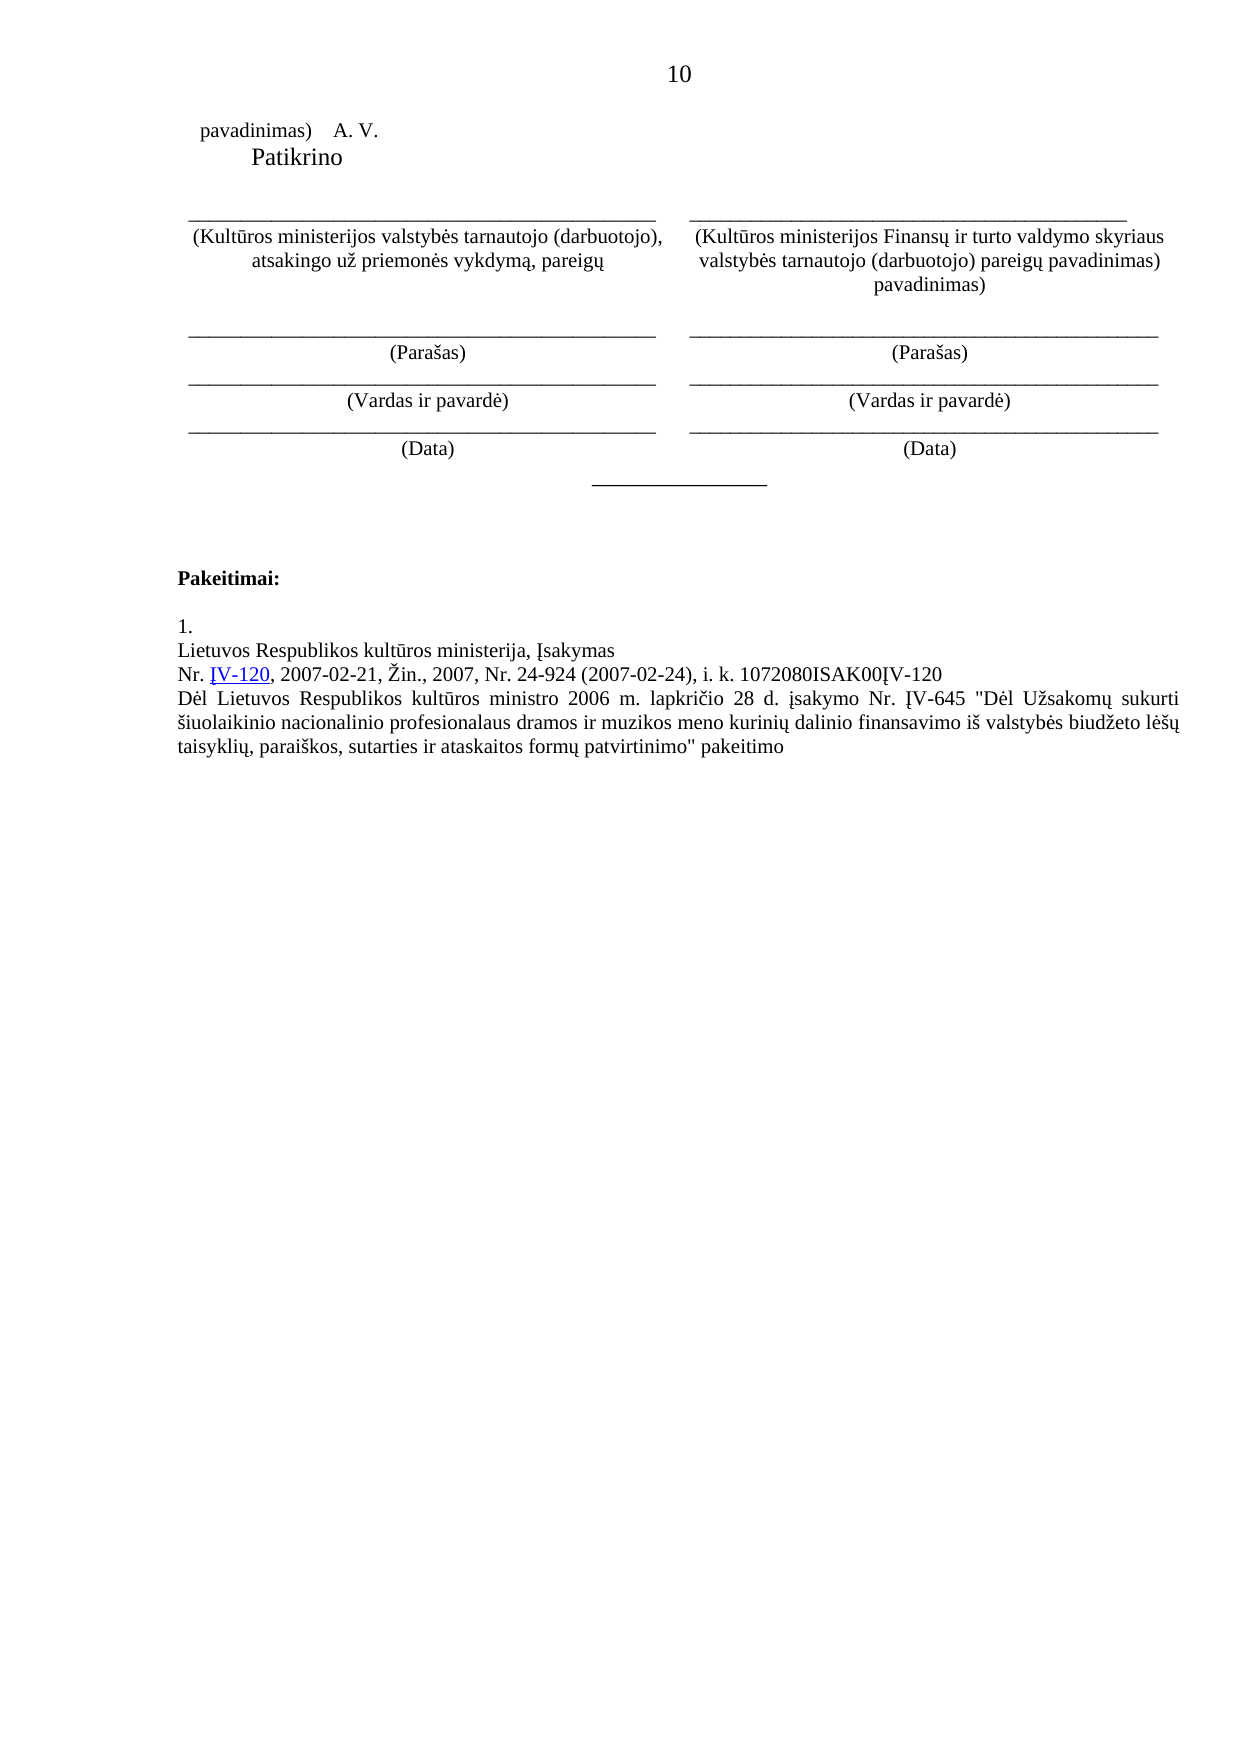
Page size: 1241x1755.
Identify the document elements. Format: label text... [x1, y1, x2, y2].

table_cell (Data) [678, 412, 1181, 460]
table_cell (Vardas ir pavardė) [678, 364, 1181, 412]
table_header (Kultūros ministerijos valstybės tarnautojo (darbuotojo), atsakingo už priemonės vykdymą, pareigų [177, 200, 678, 316]
text Patikrino [177, 142, 1181, 171]
text Lietuvos Respublikos kultūros ministerija, Įsakymas [177, 638, 1181, 662]
table_cell (Parašas) [678, 316, 1181, 364]
table_cell (Parašas) [177, 316, 678, 364]
text Dėl Lietuvos Respublikos kultūros ministro 2006 m. lapkričio 28 d. įsakymo Nr. ĮV-645 "Dėl Užsakomų sukurti šiuolaikinio nacionalinio profesionalaus dramos ir muzikos meno kurinių dalinio finansavimo iš valstybės biudžeto lėšų taisyklių, paraiškos, sutarties ir ataskaitos formų patvirtinimo" pakeitimo [177, 686, 1181, 758]
table_cell (Vardas ir pavardė) [177, 364, 678, 412]
text Pakeitimai: [177, 566, 1181, 590]
table_cell [531, 118, 873, 142]
text Nr. ĮV-120, 2007-02-21, Žin., 2007, Nr. 24-924 (2007-02-24), i. k. 1072080ISAK00ĮV-120 [177, 662, 1181, 686]
table_cell [873, 118, 1215, 142]
text 1. [177, 614, 1181, 638]
text ______________ [177, 460, 1181, 489]
table_cell pavadinimas) A. V. [189, 118, 531, 142]
table_header (Kultūros ministerijos Finansų ir turto valdymo skyriaus valstybės tarnautojo (darbuotojo) pareigų pavadinimas) pavadinimas) [678, 200, 1181, 316]
table_cell (Data) [177, 412, 678, 460]
